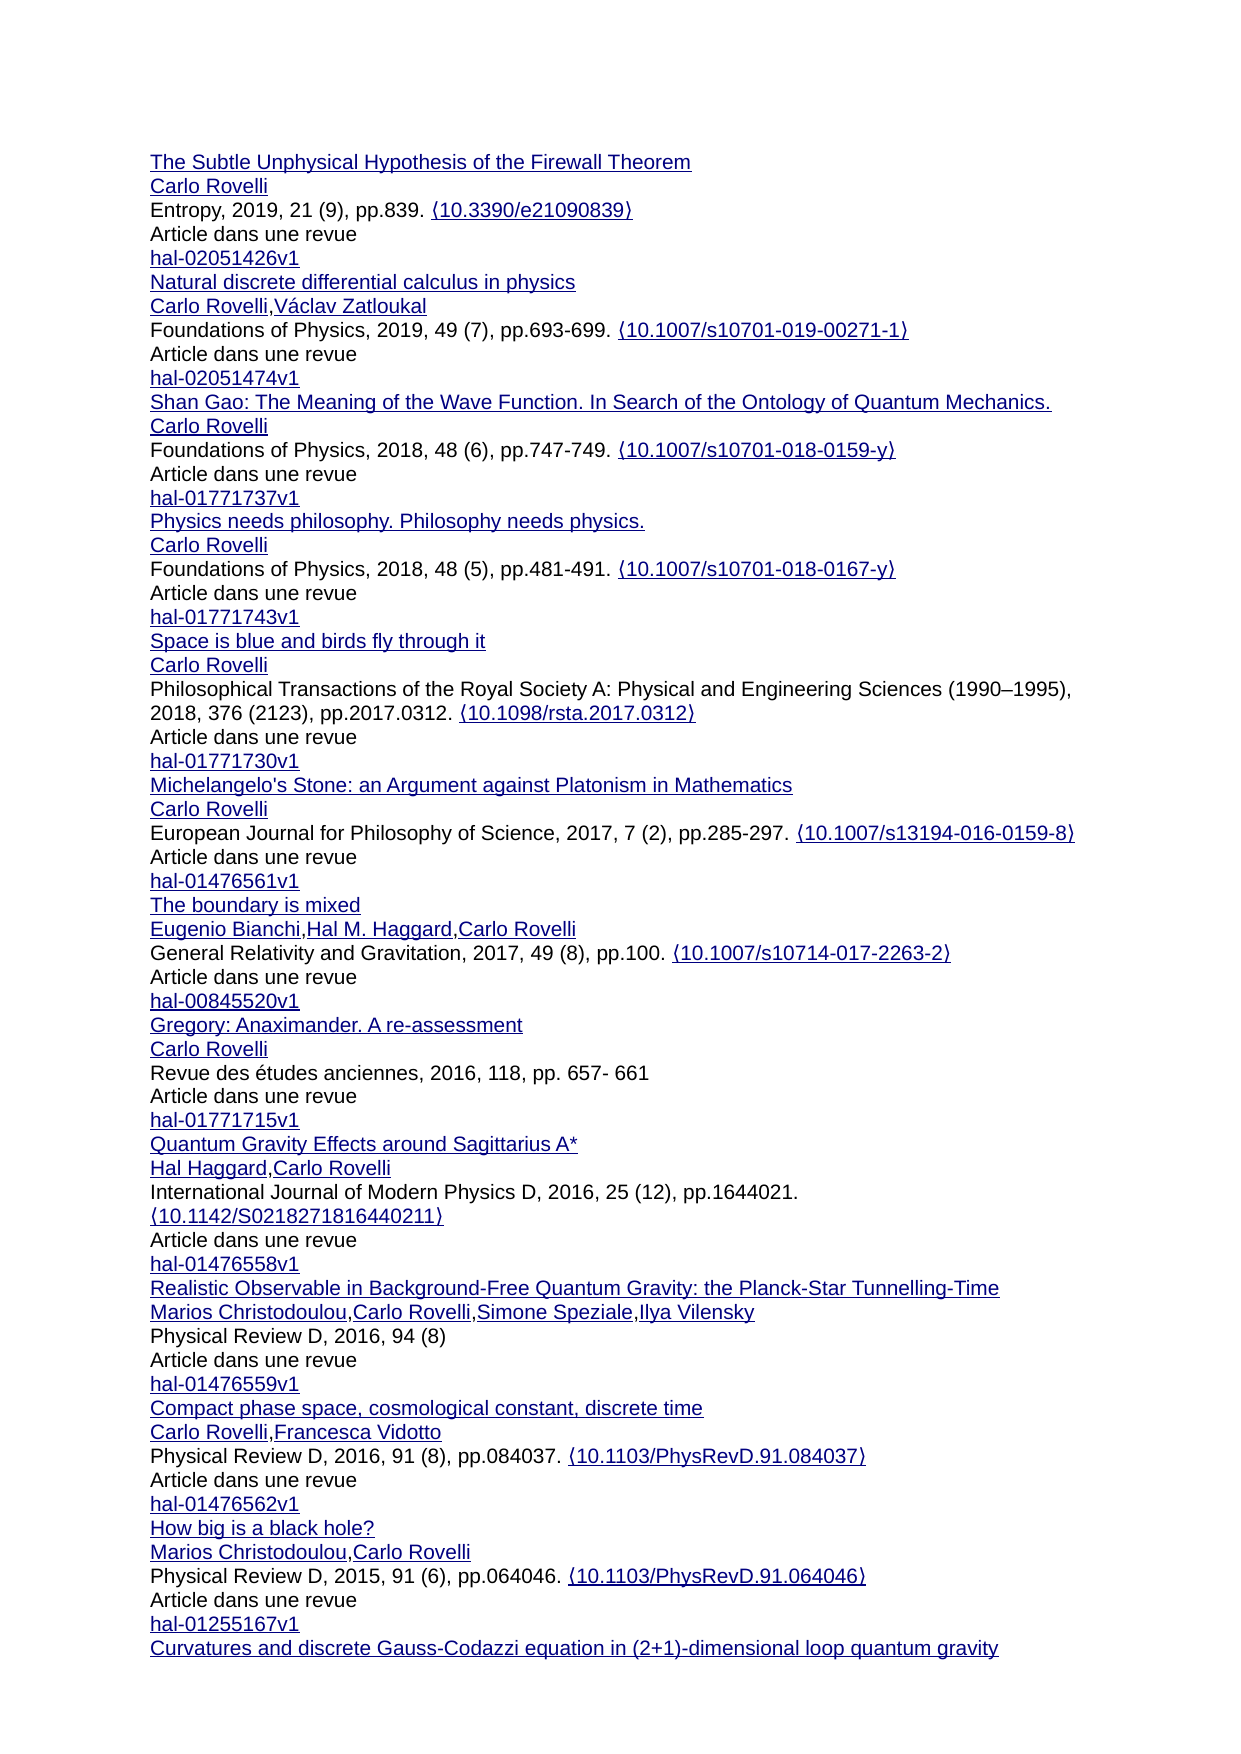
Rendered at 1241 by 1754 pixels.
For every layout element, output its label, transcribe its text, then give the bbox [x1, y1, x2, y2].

table_cell Michelangelo's Stone: an Argument against Platonism in Mathematics Carlo Rovelli European Journal for Philosophy of Science, 2017, 7 (2), pp.285-297. ⟨10.1007/s13194-016-0159-8⟩ Article dans une revue hal-01476561v1 [150, 773, 1090, 893]
table_cell The Subtle Unphysical Hypothesis of the Firewall Theorem Carlo Rovelli Entropy, 2019, 21 (9), pp.839. ⟨10.3390/e21090839⟩ Article dans une revue hal-02051426v1 [150, 150, 1090, 270]
table_cell Quantum Gravity Effects around Sagittarius A* Hal Haggard,Carlo Rovelli International Journal of Modern Physics D, 2016, 25 (12), pp.1644021. ⟨10.1142/S0218271816440211⟩ Article dans une revue hal-01476558v1 [150, 1132, 1090, 1276]
table_cell Gregory: Anaximander. A re-assessment Carlo Rovelli Revue des études anciennes, 2016, 118, pp. 657- 661 Article dans une revue hal-01771715v1 [150, 1013, 1090, 1132]
table_cell Space is blue and birds fly through it Carlo Rovelli Philosophical Transactions of the Royal Society A: Physical and Engineering Sciences (1990–1995), 2018, 376 (2123), pp.2017.0312. ⟨10.1098/rsta.2017.0312⟩ Article dans une revue hal-01771730v1 [150, 629, 1090, 773]
table_cell How big is a black hole? Marios Christodoulou,Carlo Rovelli Physical Review D, 2015, 91 (6), pp.064046. ⟨10.1103/PhysRevD.91.064046⟩ Article dans une revue hal-01255167v1 [150, 1516, 1090, 1635]
table_cell Realistic Observable in Background-Free Quantum Gravity: the Planck-Star Tunnelling-Time Marios Christodoulou,Carlo Rovelli,Simone Speziale,Ilya Vilensky Physical Review D, 2016, 94 (8) Article dans une revue hal-01476559v1 [150, 1276, 1090, 1396]
table_cell Curvatures and discrete Gauss-Codazzi equation in (2+1)-dimensional loop quantum gravity [150, 1635, 1090, 1659]
table_cell Physics needs philosophy. Philosophy needs physics. Carlo Rovelli Foundations of Physics, 2018, 48 (5), pp.481-491. ⟨10.1007/s10701-018-0167-y⟩ Article dans une revue hal-01771743v1 [150, 509, 1090, 629]
table_cell Shan Gao: The Meaning of the Wave Function. In Search of the Ontology of Quantum Mechanics. Carlo Rovelli Foundations of Physics, 2018, 48 (6), pp.747-749. ⟨10.1007/s10701-018-0159-y⟩ Article dans une revue hal-01771737v1 [150, 390, 1090, 509]
table_cell The boundary is mixed Eugenio Bianchi,Hal M. Haggard,Carlo Rovelli General Relativity and Gravitation, 2017, 49 (8), pp.100. ⟨10.1007/s10714-017-2263-2⟩ Article dans une revue hal-00845520v1 [150, 893, 1090, 1012]
table_cell Compact phase space, cosmological constant, discrete time Carlo Rovelli,Francesca Vidotto Physical Review D, 2016, 91 (8), pp.084037. ⟨10.1103/PhysRevD.91.084037⟩ Article dans une revue hal-01476562v1 [150, 1396, 1090, 1516]
table_cell Natural discrete differential calculus in physics Carlo Rovelli,Václav Zatloukal Foundations of Physics, 2019, 49 (7), pp.693-699. ⟨10.1007/s10701-019-00271-1⟩ Article dans une revue hal-02051474v1 [150, 270, 1090, 389]
